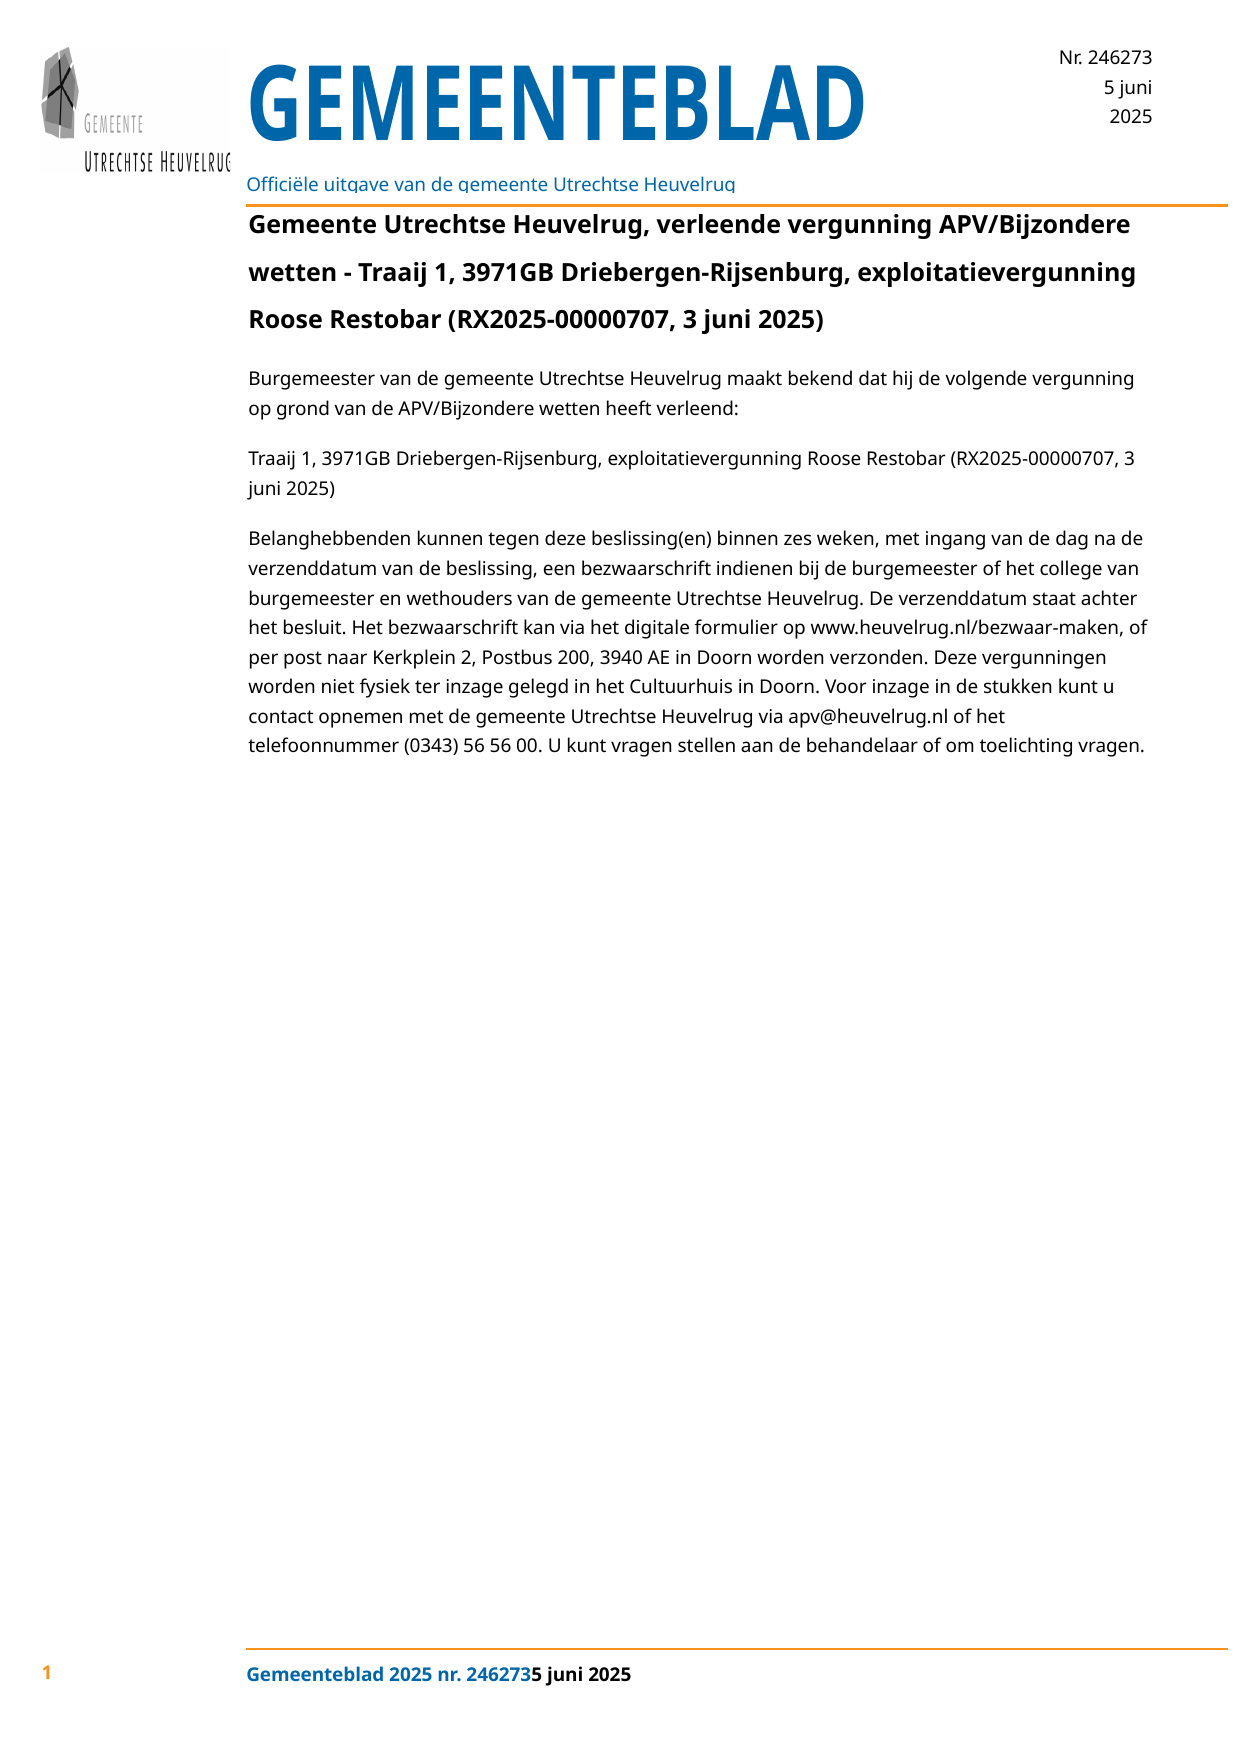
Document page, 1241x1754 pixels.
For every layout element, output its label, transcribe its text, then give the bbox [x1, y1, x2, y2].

text Traaij 1, 3971GB Driebergen-Rijsenburg, exploitatievergunning Roose Restobar (RX2025-00000707, 3 juni 2025) [248, 446, 1152, 501]
picture [41, 47, 231, 172]
text Burgemeester van de gemeente Utrechtse Heuvelrug maakt bekend dat hij de volgende vergunning op grond van de APV/Bijzondere wetten heeft verleend: [248, 366, 1152, 421]
text Belanghebbenden kunnen tegen deze beslissing(en) binnen zes weken, met ingang van de dag na de verzenddatum van de beslissing, een bezwaarschrift indienen bij de burgemeester of het college van burgemeester en wethouders van de gemeente Utrechtse Heuvelrug. De verzenddatum staat achter het besluit. Het bezwaarschrift kan via het digitale formulier op www.heuvelrug.nl/bezwaar-maken, of per post naar Kerkplein 2, Postbus 200, 3940 AE in Doorn worden verzonden. Deze vergunningen worden niet fysiek ter inzage gelegd in het Cultuurhuis in Doorn. Voor inzage in de stukken kunt u contact opnemen met de gemeente Utrechtse Heuvelrug via apv@heuvelrug.nl of het telefoonnummer (0343) 56 56 00. U kunt vragen stellen aan de behandelaar of om toelichting vragen. [248, 526, 1152, 758]
text Gemeente Utrechtse Heuvelrug, verleende vergunning APV/Bijzondere wetten - Traaij 1, 3971GB Driebergen-Rijsenburg, exploitatievergunning Roose Restobar (RX2025-00000707, 3 juni 2025) [248, 207, 1152, 336]
